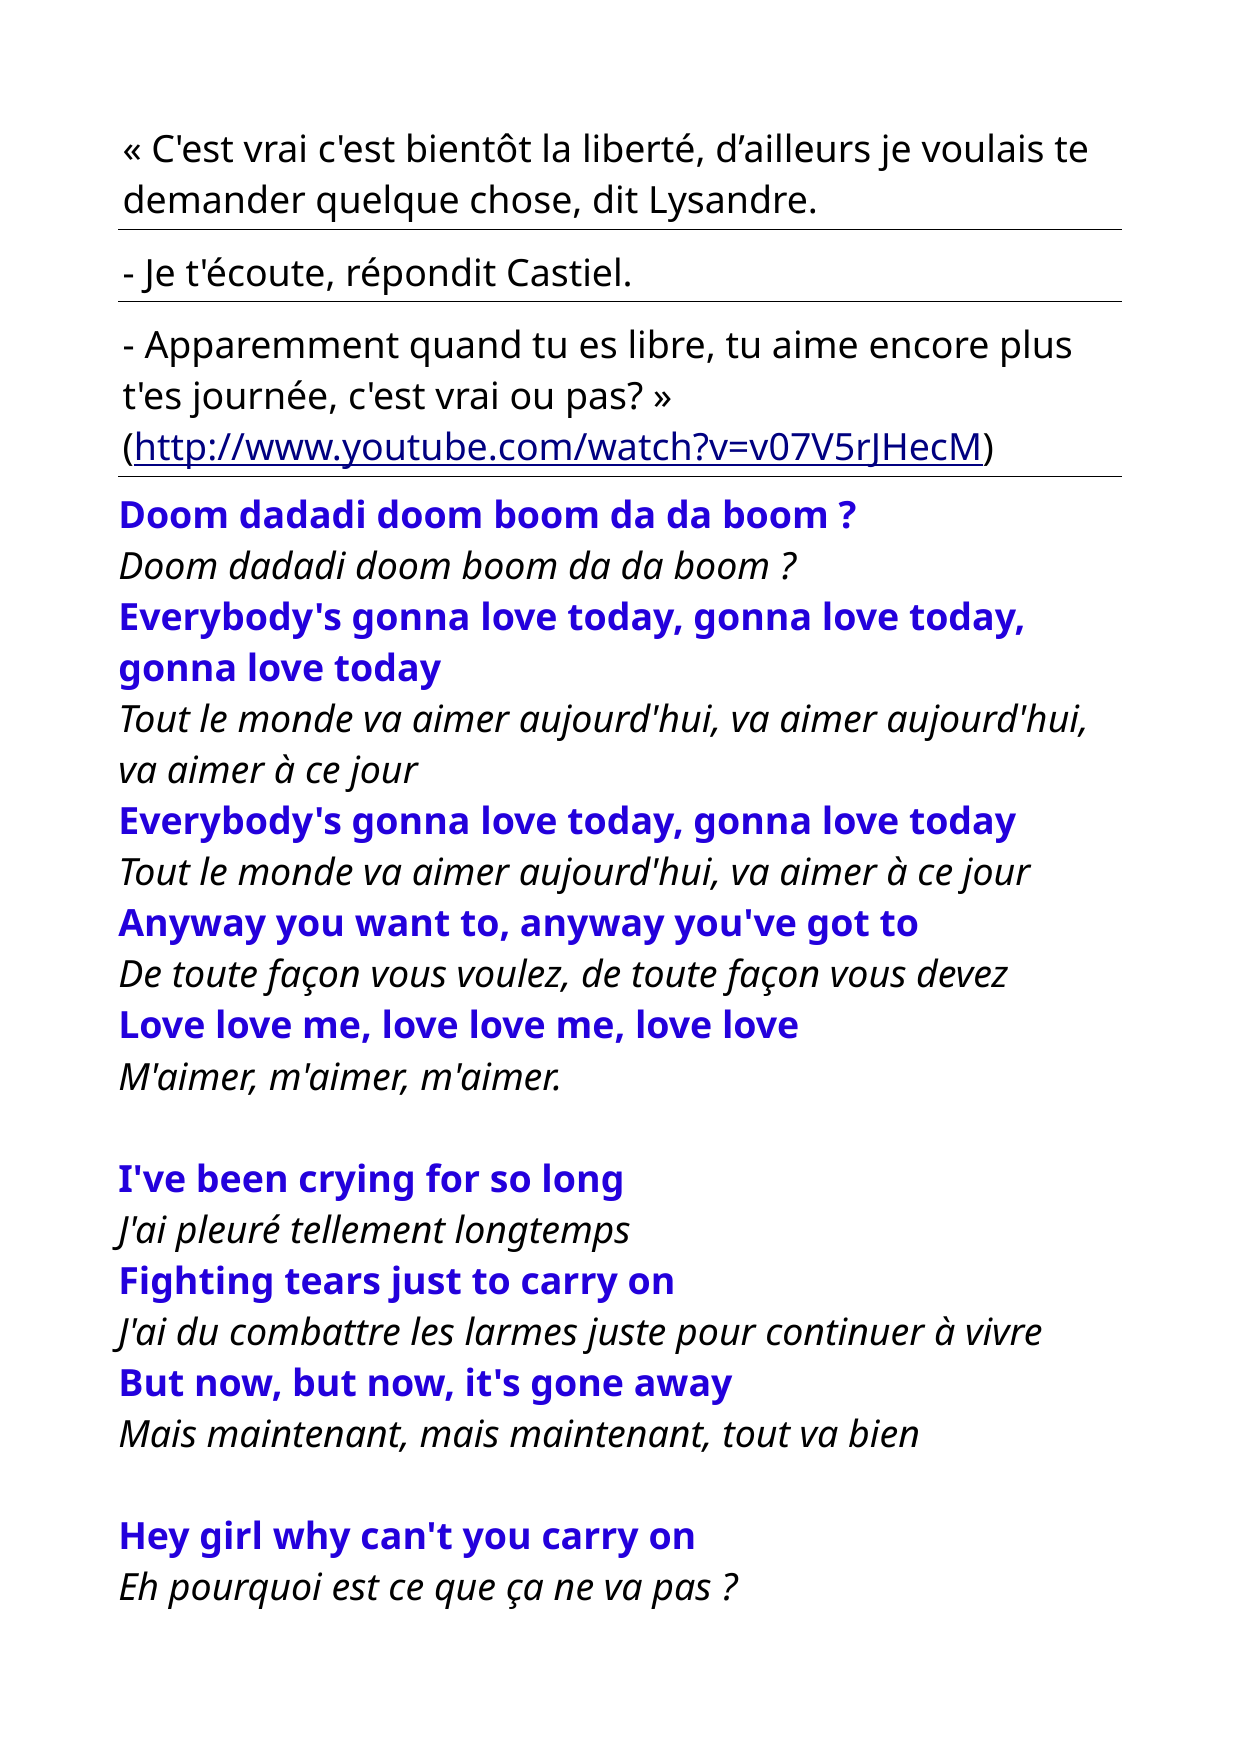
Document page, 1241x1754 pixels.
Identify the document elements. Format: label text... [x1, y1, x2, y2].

text « C'est vrai c'est bientôt la liberté, d’ailleurs je voulais te demander quelque chose, dit Lysandre. [118, 118, 1122, 229]
text - Je t'écoute, répondit Castiel. [118, 242, 1122, 301]
text - Apparemment quand tu es libre, tu aime encore plus t'es journée, c'est vrai ou pas? » (http://www.youtube.com/watch?v=v07V5rJHecM) [118, 314, 1122, 476]
text Doom dadadi doom boom da da boom ? Doom dadadi doom boom da da boom ? Everybody's gonna love today, gonna love today, gonna love today Tout le monde va aimer aujourd'hui, va aimer aujourd'hui, va aimer à ce jour Everybody's gonna love today, gonna love today Tout le monde va aimer aujourd'hui, va aimer à ce jour Anyway you want to, anyway you've got to De toute façon vous voulez, de toute façon vous devez Love love me, love love me, love love M'aimer, m'aimer, m'aimer. I've been crying for so long J'ai pleuré tellement longtemps Fighting tears just to carry on J'ai du combattre les larmes juste pour continuer à vivre But now, but now, it's gone away Mais maintenant, mais maintenant, tout va bien Hey girl why can't you carry on Eh pourquoi est ce que ça ne va pas ? [118, 488, 1122, 1611]
